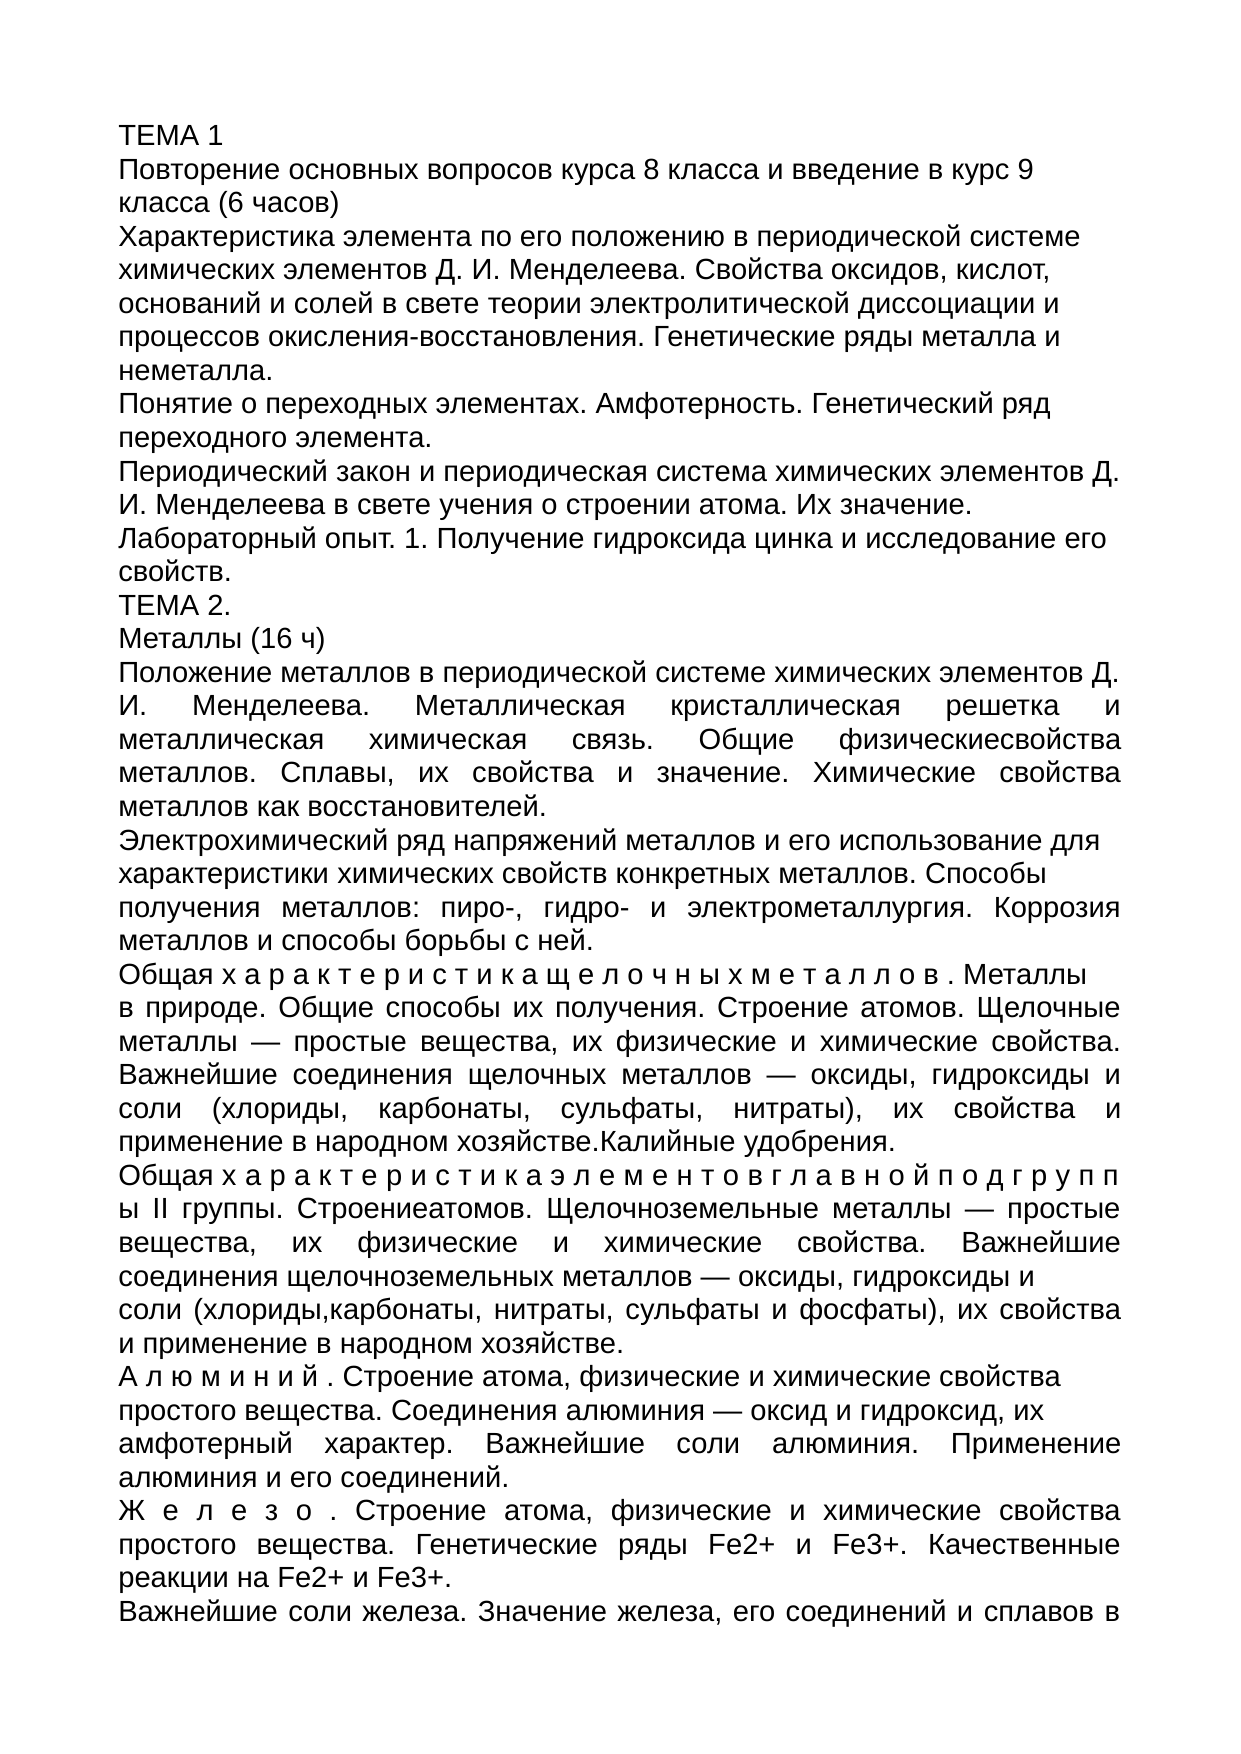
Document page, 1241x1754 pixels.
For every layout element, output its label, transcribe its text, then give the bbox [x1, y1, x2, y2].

text Периодический закон и периодическая система химических элементов Д. [118, 453, 1122, 487]
text И. Менделеева в свете учения о строении атома. Их значение. [118, 487, 1122, 521]
text Общая х а р а к т е р и с т и к а э л е м е н т о в г л а в н о й п о д г р у п п ы II группы. Строениеатомов. Щелочноземельные металлы — простые вещества, их физические и химические свойства. Важнейшие соединения щелочноземельных металлов — оксиды, гидроксиды и [118, 1158, 1122, 1292]
text химических элементов Д. И. Менделеева. Свойства оксидов, кислот, [118, 252, 1122, 286]
text Характеристика элемента по его положению в периодической системе [118, 219, 1122, 252]
text А л ю м и н и й . Строение атома, физические и химические свойства [118, 1359, 1122, 1393]
text получения металлов: пиро-, гидро- и электрометаллургия. Коррозия металлов и способы борьбы с ней. [118, 889, 1122, 957]
text Ж е л е з о . Строение атома, физические и химические свойства простого вещества. Генетические ряды Fe2+ и Fe3+. Качественные реакции на Fe2+ и Fe3+. [118, 1493, 1122, 1594]
text Важнейшие соли железа. Значение железа, его соединений и сплавов в [118, 1594, 1122, 1627]
text переходного элемента. [118, 420, 1122, 453]
text Понятие о переходных элементах. Амфотерность. Генетический ряд [118, 386, 1122, 420]
text свойств. [118, 554, 1122, 588]
text Повторение основных вопросов курса 8 класса и введение в курс 9 [118, 152, 1122, 185]
text амфотерный характер. Важнейшие соли алюминия. Применение алюминия и его соединений. [118, 1426, 1122, 1493]
text процессов окисления-восстановления. Генетические ряды металла и [118, 319, 1122, 353]
text Металлы (16 ч) [118, 621, 1122, 655]
text Лабораторный опыт. 1. Получение гидроксида цинка и исследование его [118, 521, 1122, 554]
text характеристики химических свойств конкретных металлов. Способы [118, 856, 1122, 889]
text Положение металлов в периодической системе химических элементов Д. [118, 655, 1122, 688]
text оснований и солей в свете теории электролитической диссоциации и [118, 286, 1122, 319]
text в природе. Общие способы их получения. Строение атомов. Щелочные металлы — простые вещества, их физические и химические свойства. Важнейшие соединения щелочных металлов — оксиды, гидроксиды и соли (хлориды, карбонаты, сульфаты, нитраты), их свойства и применение в народном хозяйстве.Калийные удобрения. [118, 990, 1122, 1158]
text ТЕМА 1 [118, 118, 1122, 152]
text Электрохимический ряд напряжений металлов и его использование для [118, 822, 1122, 856]
text класса (6 часов) [118, 185, 1122, 219]
text простого вещества. Соединения алюминия — оксид и гидроксид, их [118, 1393, 1122, 1426]
text неметалла. [118, 353, 1122, 386]
text Общая х а р а к т е р и с т и к а щ е л о ч н ы х м е т а л л о в . Металлы [118, 957, 1122, 990]
text ТЕМА 2. [118, 588, 1122, 621]
text И. Менделеева. Металлическая кристаллическая решетка и металлическая химическая связь. Общие физическиесвойства металлов. Сплавы, их свойства и значение. Химические свойства металлов как восстановителей. [118, 688, 1122, 822]
text соли (хлориды,карбонаты, нитраты, сульфаты и фосфаты), их свойства и применение в народном хозяйстве. [118, 1292, 1122, 1359]
